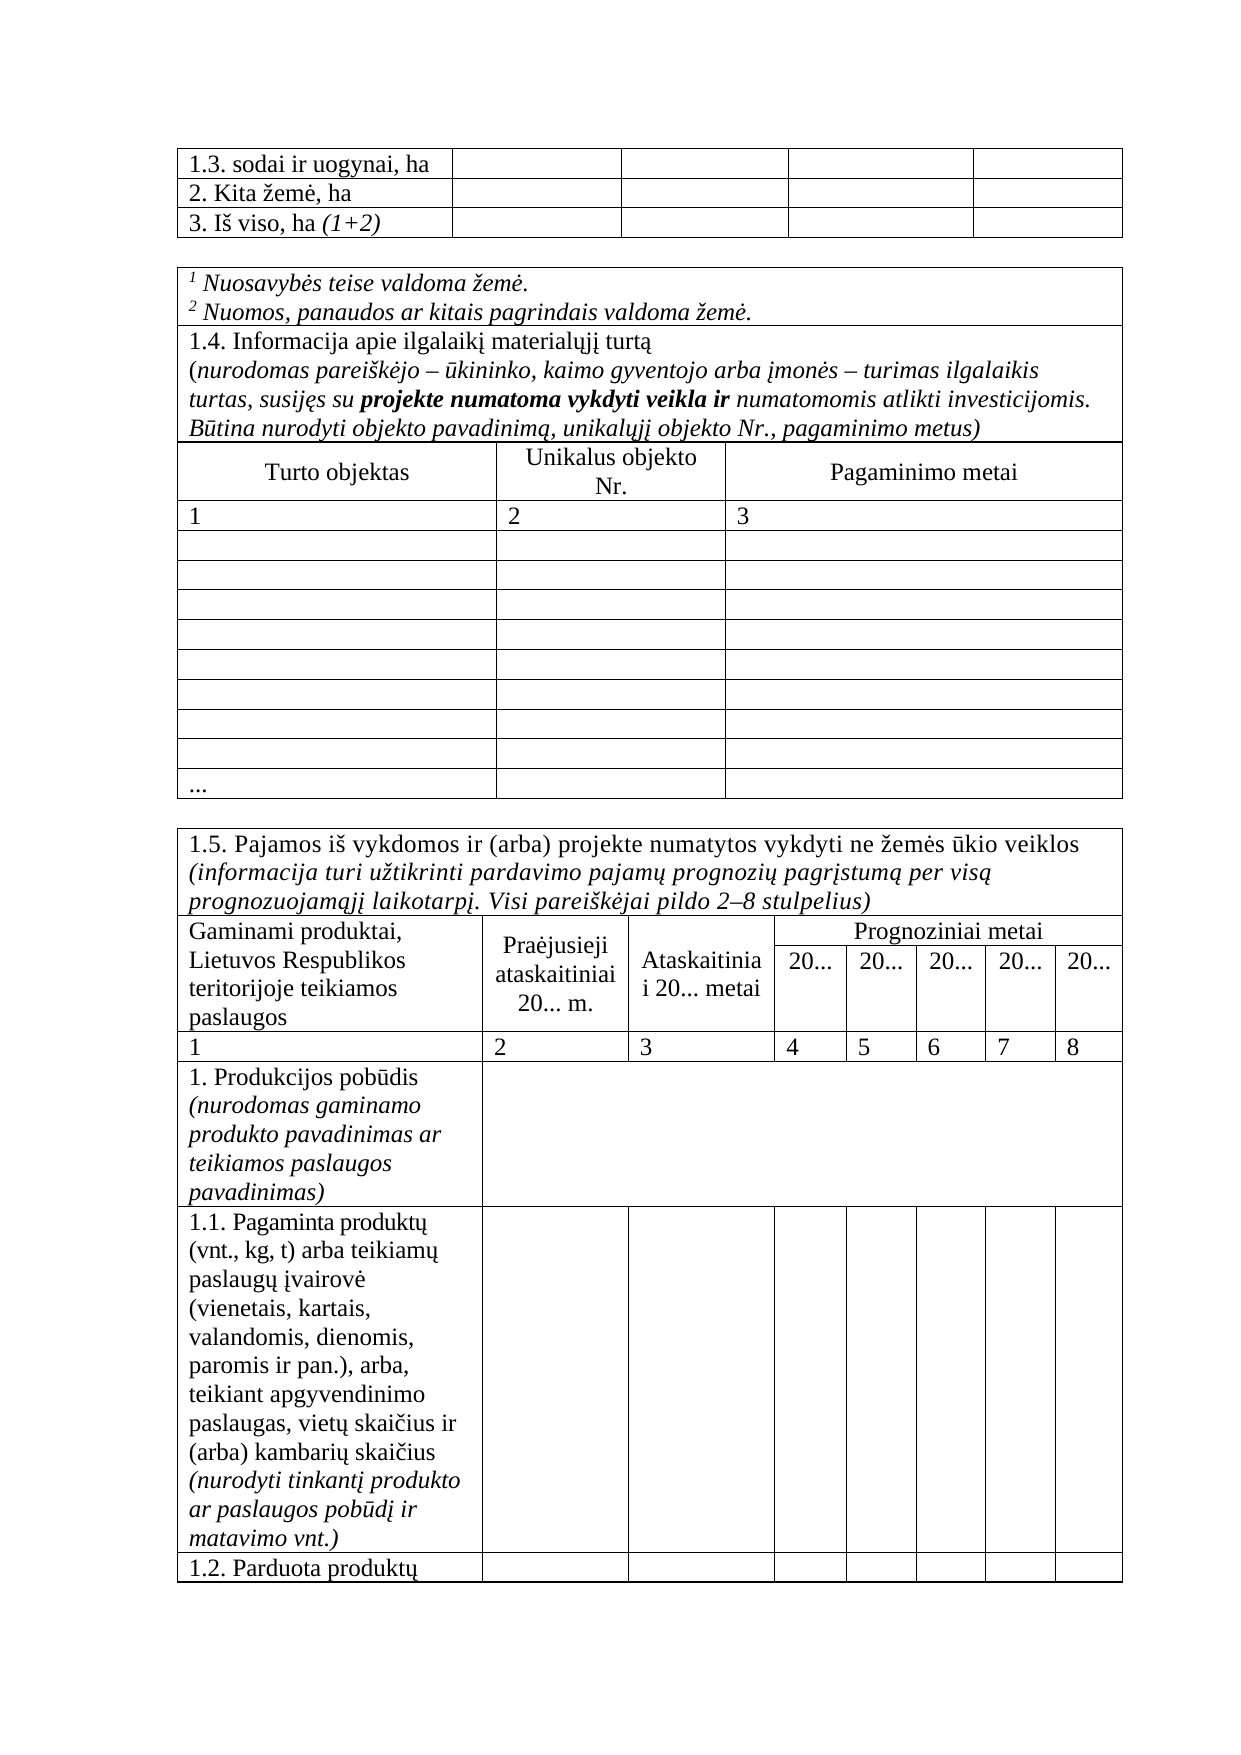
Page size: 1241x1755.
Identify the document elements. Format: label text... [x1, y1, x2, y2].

table_header 1 Nuosavybės teise valdoma žemė. 2 Nuomos, panaudos ar kitais pagrindais valdoma žemė. [178, 268, 1122, 325]
table_cell [916, 1062, 981, 1206]
table_cell [726, 739, 1122, 768]
table_cell [497, 769, 725, 798]
table_cell [789, 208, 973, 237]
table_cell [917, 1553, 985, 1581]
table_cell [974, 208, 1122, 237]
table_cell [497, 710, 725, 738]
table_cell 3 [629, 1032, 774, 1061]
table_cell [1056, 1207, 1122, 1552]
table_cell 5 [847, 1032, 916, 1061]
table_cell [726, 590, 1122, 619]
table_cell [622, 149, 788, 177]
table_cell [981, 1062, 1055, 1206]
table_cell 3. Iš viso, ha (1+2) [178, 208, 452, 237]
table_cell [178, 680, 496, 708]
table_cell 1.3. sodai ir uogynai, ha [178, 149, 452, 177]
table_cell [497, 531, 725, 559]
table_cell [624, 1062, 775, 1206]
table_cell [483, 1062, 624, 1206]
table_cell 20... [775, 946, 846, 1031]
table_cell 1 [178, 501, 496, 530]
table_cell [917, 1207, 985, 1552]
table_cell [726, 531, 1122, 559]
table_cell [847, 1207, 916, 1552]
table_cell [178, 739, 496, 768]
table_cell 3 [726, 501, 1122, 530]
table_cell [775, 1553, 846, 1581]
table_cell Prognoziniai metai [775, 916, 1122, 945]
table_cell [497, 561, 725, 589]
table_cell [453, 208, 621, 237]
table_cell 2. Kita žemė, ha [178, 179, 452, 207]
table_cell [497, 739, 725, 768]
table_cell 1.4. Informacija apie ilgalaikį materialųjį turtą (nurodomas pareiškėjo – ūkininko, kaimo gyventojo arba įmonės – turimas ilgalaikis turtas, susijęs su projekte numatoma vykdyti veikla ir numatomomis atlikti investicijomis. Būtina nurodyti objekto pavadinimą, unikalųjį objekto Nr., pagaminimo metus) [178, 326, 1122, 441]
table_cell [497, 650, 725, 679]
table_cell 2 [483, 1032, 628, 1061]
table_cell 1 [178, 1032, 482, 1061]
table_cell [726, 769, 1122, 798]
table_cell [178, 620, 496, 649]
table_cell [178, 561, 496, 589]
table_cell [178, 531, 496, 559]
table_cell [726, 680, 1122, 708]
table_cell [726, 710, 1122, 738]
table_cell [622, 179, 788, 207]
table_cell [775, 1062, 842, 1206]
table_cell Ataskaitiniai 20... metai [629, 916, 774, 1031]
table_cell [497, 680, 725, 708]
table_cell 8 [1056, 1032, 1122, 1061]
table_cell [178, 710, 496, 738]
table_cell 4 [775, 1032, 846, 1061]
table_cell [847, 1553, 916, 1581]
table_cell [483, 1553, 628, 1581]
table_cell Gaminami produktai, Lietuvos Respublikos teritorijoje teikiamos paslaugos [178, 916, 482, 1031]
table_cell 6 [917, 1032, 985, 1061]
table_cell Praėjusieji ataskaitiniai 20... m. [483, 916, 628, 1031]
table_cell [497, 590, 725, 619]
table_cell [789, 149, 973, 177]
table_cell 20... [1056, 946, 1122, 1031]
table_cell 7 [986, 1032, 1055, 1061]
table_cell [775, 1207, 846, 1552]
table_cell [726, 561, 1122, 589]
table_cell Pagaminimo metai [726, 443, 1122, 500]
table_header 1.5. Pajamos iš vykdomos ir (arba) projekte numatytos vykdyti ne žemės ūkio veiklos (informacija turi užtikrinti pardavimo pajamų prognozių pagrįstumą per visą prognozuojamąjį laikotarpį. Visi pareiškėjai pildo 2–8 stulpelius) [178, 829, 1122, 915]
table_cell 20... [986, 946, 1055, 1031]
table_cell [789, 179, 973, 207]
table_cell [178, 650, 496, 679]
table_cell 1.2. Parduota produktų [178, 1553, 482, 1581]
table_cell [483, 1207, 628, 1552]
table_cell 2 [497, 501, 725, 530]
table_cell [986, 1553, 1055, 1581]
table_cell 1. Produkcijos pobūdis (nurodomas gaminamo produkto pavadinimas ar teikiamos paslaugos pavadinimas) [178, 1062, 482, 1206]
table_cell [629, 1207, 774, 1552]
table_cell [629, 1553, 774, 1581]
table_cell [974, 149, 1122, 177]
table_cell [726, 620, 1122, 649]
table_cell 20... [917, 946, 985, 1031]
table_cell Unikalus objekto Nr. [497, 443, 725, 500]
table_cell [986, 1207, 1055, 1552]
table_cell [1056, 1553, 1122, 1581]
table_cell [974, 179, 1122, 207]
table_cell 1.1. Pagaminta produktų (vnt., kg, t) arba teikiamų paslaugų įvairovė (vienetais, kartais, valandomis, dienomis, paromis ir pan.), arba, teikiant apgyvendinimo paslaugas, vietų skaičius ir (arba) kambarių skaičius (nurodyti tinkantį produkto ar paslaugos pobūdį ir matavimo vnt.) [178, 1207, 482, 1552]
table_cell [1055, 1062, 1122, 1206]
table_cell [497, 620, 725, 649]
table_cell [178, 590, 496, 619]
table_cell [453, 179, 621, 207]
table_cell [453, 149, 621, 177]
table_cell [622, 208, 788, 237]
table_cell Turto objektas [178, 443, 496, 500]
table_cell ... [178, 769, 496, 798]
table_cell [842, 1062, 916, 1206]
table_cell [726, 650, 1122, 679]
table_cell 20... [847, 946, 916, 1031]
